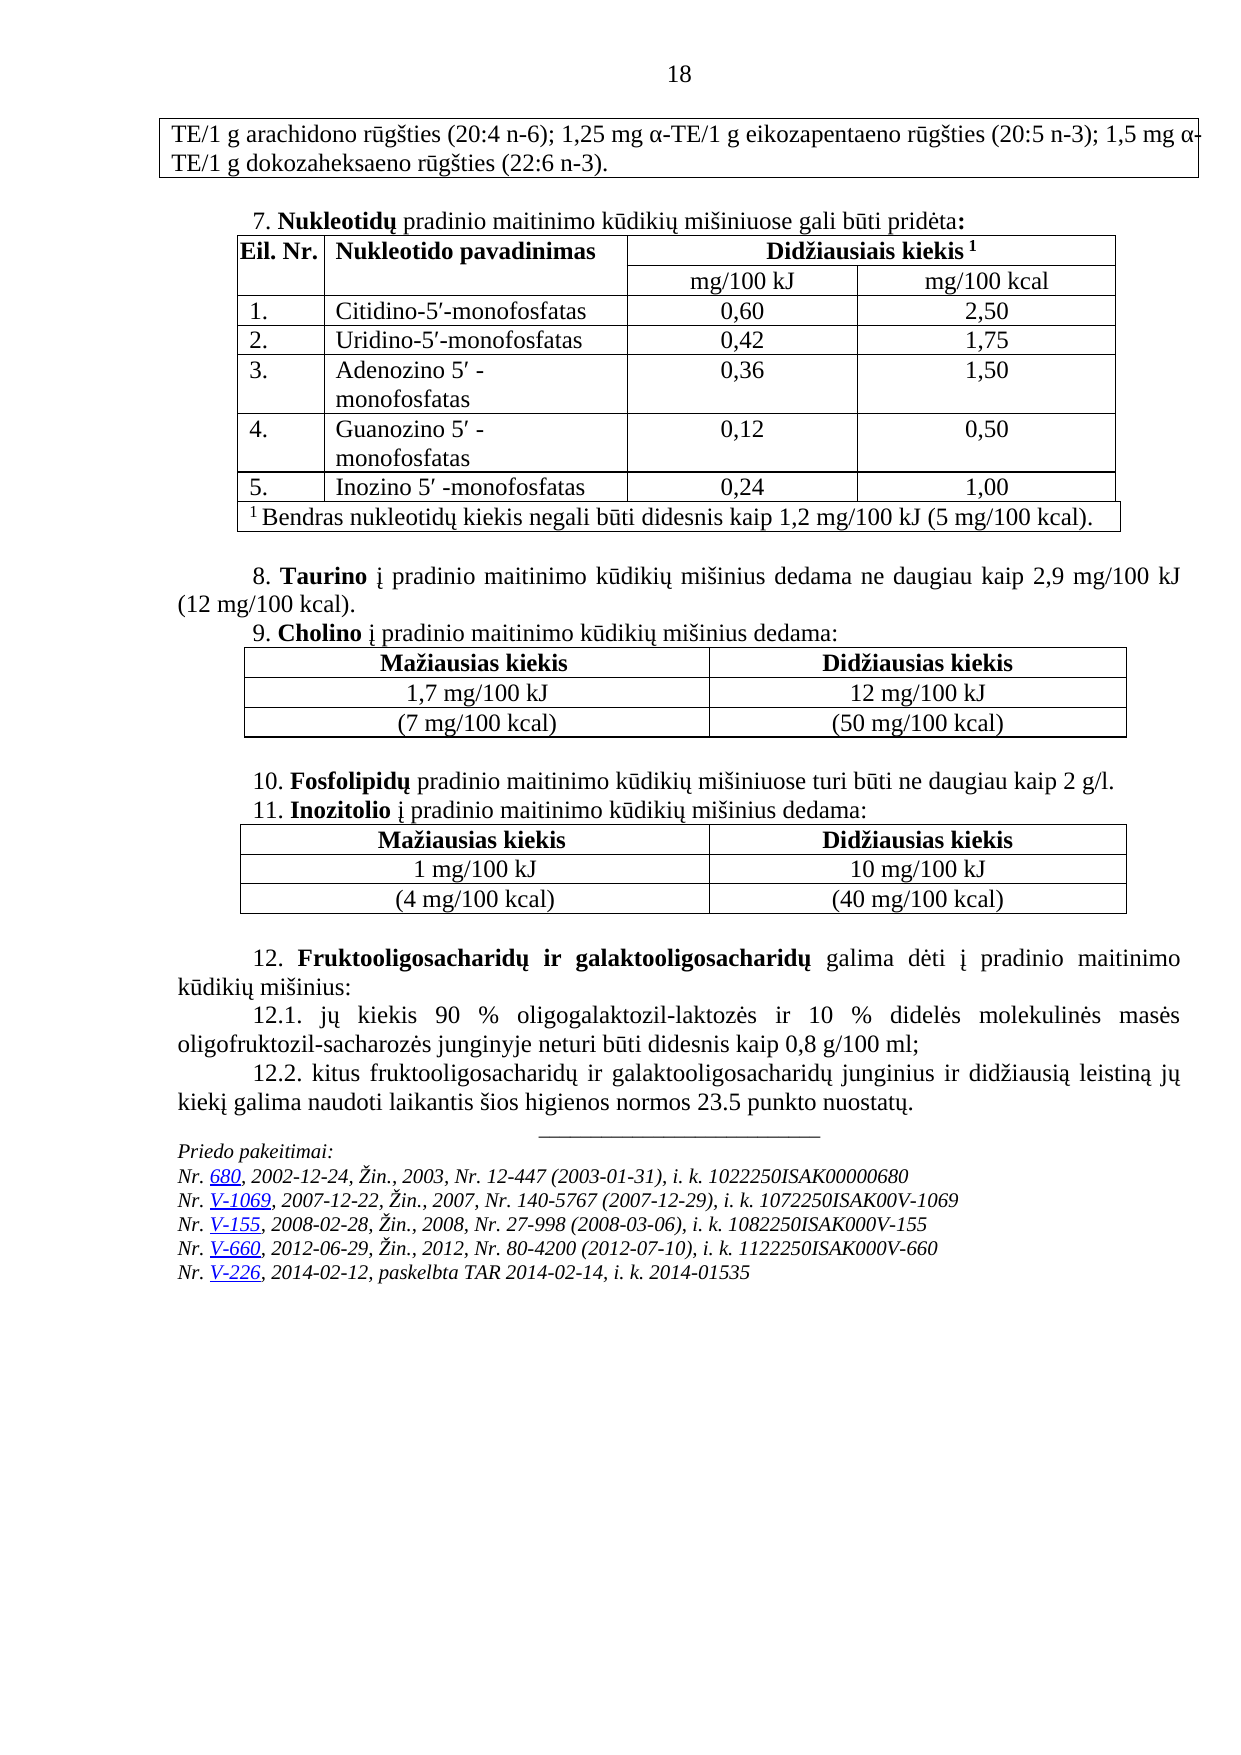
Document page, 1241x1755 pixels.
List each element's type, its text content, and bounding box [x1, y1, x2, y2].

table_header Didžiausias kiekis [710, 648, 1126, 677]
table_cell [1116, 325, 1121, 354]
table_cell 2. [238, 326, 324, 354]
table_cell [1116, 295, 1121, 324]
table_cell 1,7 mg/100 kJ [245, 678, 709, 707]
text ___________________________ [177, 1115, 1181, 1139]
table_cell 1 mg/100 kJ [241, 855, 709, 883]
table_cell 1,50 [858, 355, 1115, 413]
table_cell Inozino 5′ -monofosfatas [325, 473, 627, 501]
table_header Nukleotido pavadinimas [325, 236, 627, 295]
text Nr. V-155, 2008-02-28, Žin., 2008, Nr. 27-998 (2008-03-06), i. k. 1082250ISAK000V-155 [177, 1212, 1181, 1236]
text 9. Cholino į pradinio maitinimo kūdikių mišinius dedama: [177, 618, 1181, 647]
table_cell 0,24 [628, 473, 857, 501]
text Nr. V-1069, 2007-12-22, Žin., 2007, Nr. 140-5767 (2007-12-29), i. k. 1072250ISAK00V-1069 [177, 1188, 1181, 1212]
table_cell 2,50 [858, 296, 1115, 324]
table_cell Citidino-5′-monofosfatas [325, 296, 627, 324]
table_cell (4 mg/100 kcal) [241, 884, 709, 913]
text 7. Nukleotidų pradinio maitinimo kūdikių mišiniuose gali būti pridėta: [177, 206, 1181, 235]
table_cell 4. [238, 414, 324, 471]
table_cell mg/100 kJ [628, 266, 857, 295]
text 12. Fruktooligosacharidų ir galaktooligosacharidų galima dėti į pradinio maitinimo kūdikių mišinius: [177, 943, 1181, 1000]
table_cell 0,12 [628, 414, 857, 471]
table_cell 5. [238, 473, 324, 501]
text Nr. 680, 2002-12-24, Žin., 2003, Nr. 12-447 (2003-01-31), i. k. 1022250ISAK00000680 [177, 1163, 1181, 1188]
table_cell 0,36 [628, 355, 857, 413]
table_cell 1 RE = visi trans-retinolio ekvivalentai. 2 Cholekalciferolis, kurio 10 μg = 400 TV (tarptautinių vienetų) vitamino D. 3 Iš anksto sudarytas niacinas. 4 α-TE = d–α–tokoferolio ekvivalentai. 5 0,5 mg α-TE/1 g linolo rūgšties (18:2 n-6); 0,75 mg α-TE/1 g linoleno rūgšties (18:3 n-3); 1,0 mg α-TE/1 g arachidono rūgšties (20:4 n-6); 1,25 mg α-TE/1 g eikozapentaeno rūgšties (20:5 n-3); 1,5 mg α-TE/1 g dokozaheksaeno rūgšties (22:6 n-3). [160, 119, 1198, 177]
table_cell [1116, 354, 1121, 413]
table_cell (7 mg/100 kcal) [245, 708, 709, 736]
table_header Didžiausiais kiekis 1 [628, 236, 1115, 265]
table_cell 0,60 [628, 296, 857, 324]
table_cell Adenozino 5′ -monofosfatas [325, 355, 627, 413]
table_cell Guanozino 5′ -monofosfatas [325, 414, 627, 471]
table_cell 1,00 [858, 473, 1115, 501]
table_cell [1116, 265, 1121, 295]
text 12.2. kitus fruktooligosacharidų ir galaktooligosacharidų junginius ir didžiausią leistiną jų kiekį galima naudoti laikantis šios higienos normos 23.5 punkto nuostatų. [177, 1058, 1181, 1115]
text 8. Taurino į pradinio maitinimo kūdikių mišinius dedama ne daugiau kaip 2,9 mg/100 kJ (12 mg/100 kcal). [177, 561, 1181, 618]
text 11. Inozitolio į pradinio maitinimo kūdikių mišinius dedama: [177, 795, 1181, 824]
table_cell 1 Bendras nukleotidų kiekis negali būti didesnis kaip 1,2 mg/100 kJ (5 mg/100 kcal). [238, 502, 1120, 531]
table_header Didžiausias kiekis [710, 825, 1126, 853]
table_cell mg/100 kcal [858, 266, 1115, 295]
table_cell 1,75 [858, 326, 1115, 354]
table_header Mažiausias kiekis [241, 825, 709, 853]
text Priedo pakeitimai: [177, 1139, 1181, 1163]
table_cell 12 mg/100 kJ [710, 678, 1126, 707]
table_cell [1116, 413, 1121, 471]
table_cell (50 mg/100 kcal) [710, 708, 1126, 736]
table_cell [1116, 471, 1121, 501]
table_cell 1. [238, 296, 324, 324]
table_header [1116, 235, 1121, 265]
text Nr. V-226, 2014-02-12, paskelbta TAR 2014-02-14, i. k. 2014-01535 [177, 1260, 1181, 1284]
table_cell 0,50 [858, 414, 1115, 471]
text Nr. V-660, 2012-06-29, Žin., 2012, Nr. 80-4200 (2012-07-10), i. k. 1122250ISAK000V-660 [177, 1236, 1181, 1260]
table_cell 10 mg/100 kJ [710, 855, 1126, 883]
table_cell Uridino-5′-monofosfatas [325, 326, 627, 354]
table_header Mažiausias kiekis [245, 648, 709, 677]
table_cell 0,42 [628, 326, 857, 354]
text 10. Fosfolipidų pradinio maitinimo kūdikių mišiniuose turi būti ne daugiau kaip 2 g/l. [177, 766, 1181, 795]
table_cell 3. [238, 355, 324, 413]
text 12.1. jų kiekis 90 % oligogalaktozil-laktozės ir 10 % didelės molekulinės masės oligofruktozil-sacharozės junginyje neturi būti didesnis kaip 0,8 g/100 ml; [177, 1000, 1181, 1058]
table_cell (40 mg/100 kcal) [710, 884, 1126, 913]
table_header Eil. Nr. [238, 236, 324, 295]
